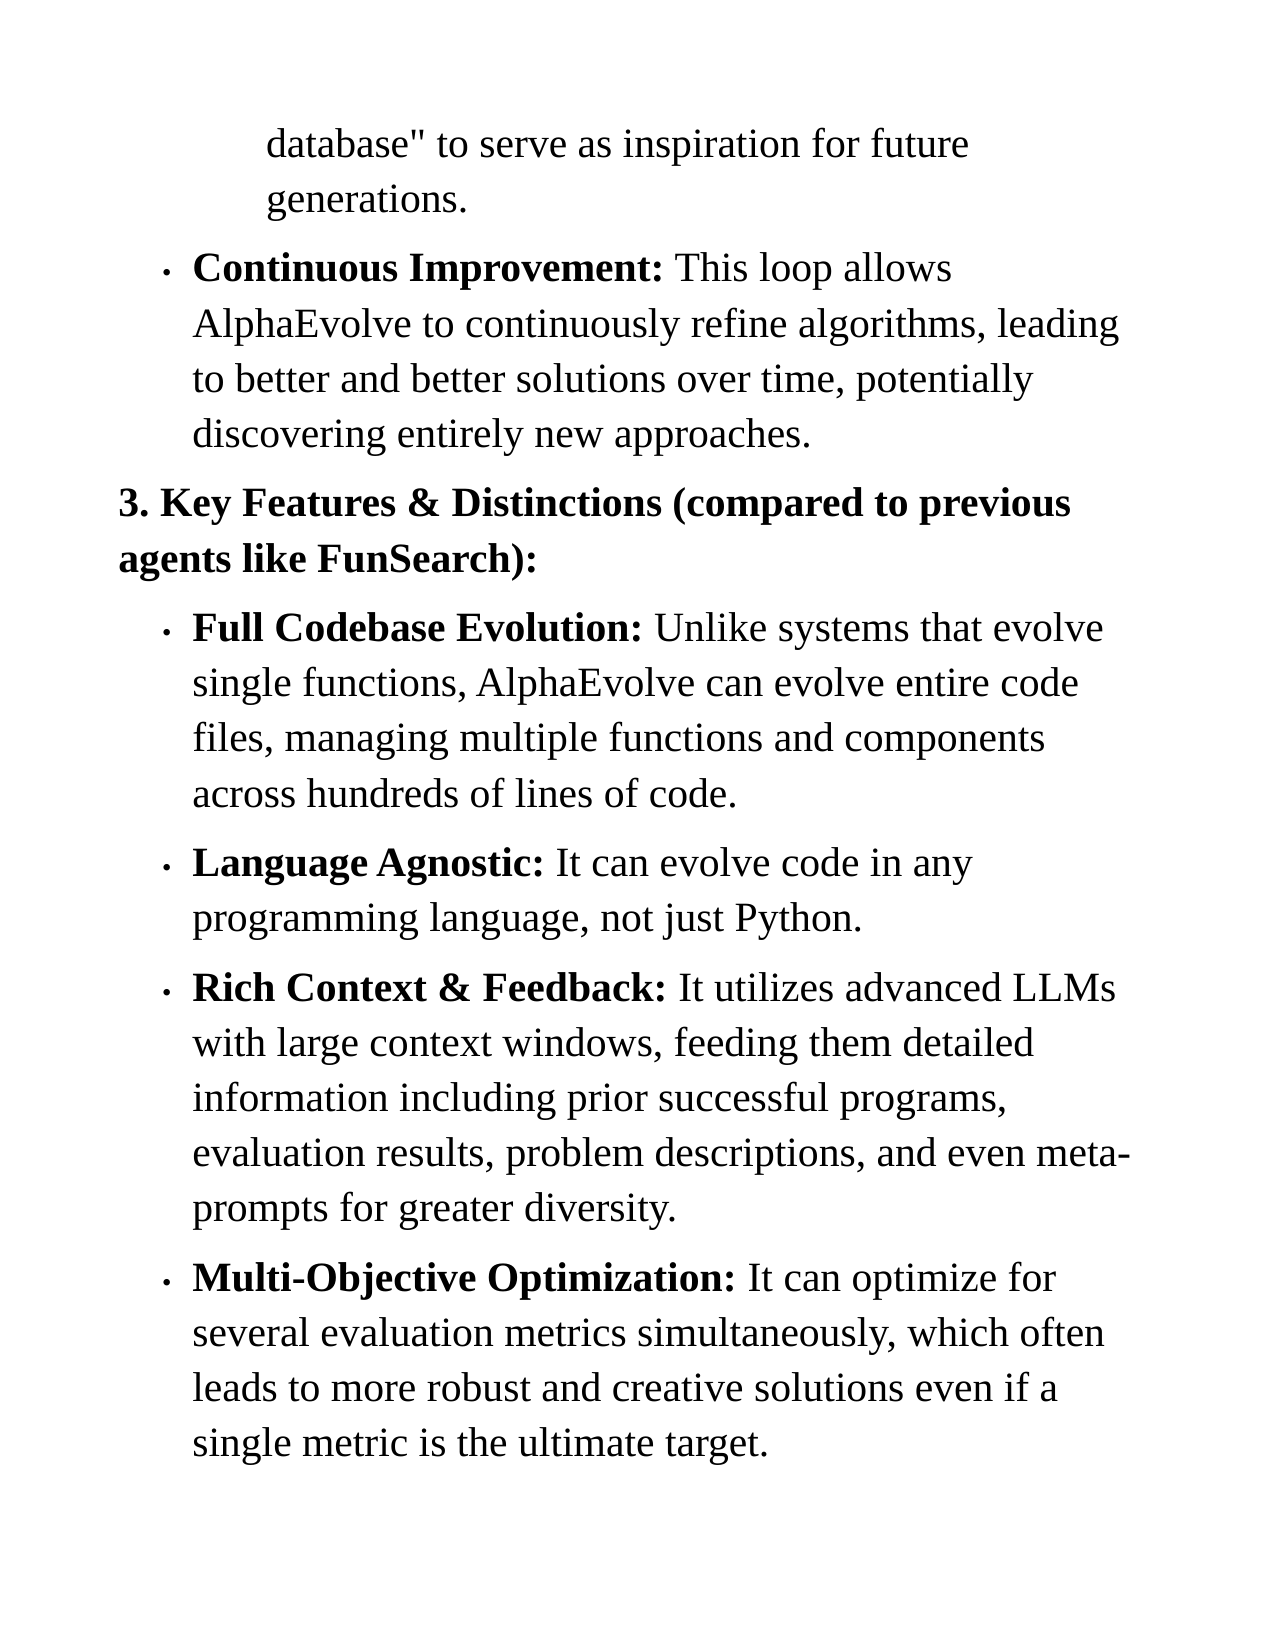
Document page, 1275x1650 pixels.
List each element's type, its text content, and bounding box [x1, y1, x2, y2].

list database" to serve as inspiration for future generations. [236, 118, 1157, 221]
text 3. Key Features & Distinctions (compared to previous agents like FunSearch): [118, 478, 1157, 581]
list Continuous Improvement: This loop allows AlphaEvolve to continuously refine algorithms, leading to better and better solutions over time, potentially discovering entirely new approaches. [162, 243, 1157, 456]
list Full Codebase Evolution: Unlike systems that evolve single functions, AlphaEvolve can evolve entire code files, managing multiple functions and components across hundreds of lines of code. [162, 603, 1157, 816]
list Multi-Objective Optimization: It can optimize for several evaluation metrics simultaneously, which often leads to more robust and creative solutions even if a single metric is the ultimate target. [162, 1253, 1157, 1466]
list Rich Context & Feedback: It utilizes advanced LLMs with large context windows, feeding them detailed information including prior successful programs, evaluation results, problem descriptions, and even meta-prompts for greater diversity. [162, 962, 1157, 1231]
list Language Agnostic: It can evolve code in any programming language, not just Python. [162, 838, 1157, 941]
